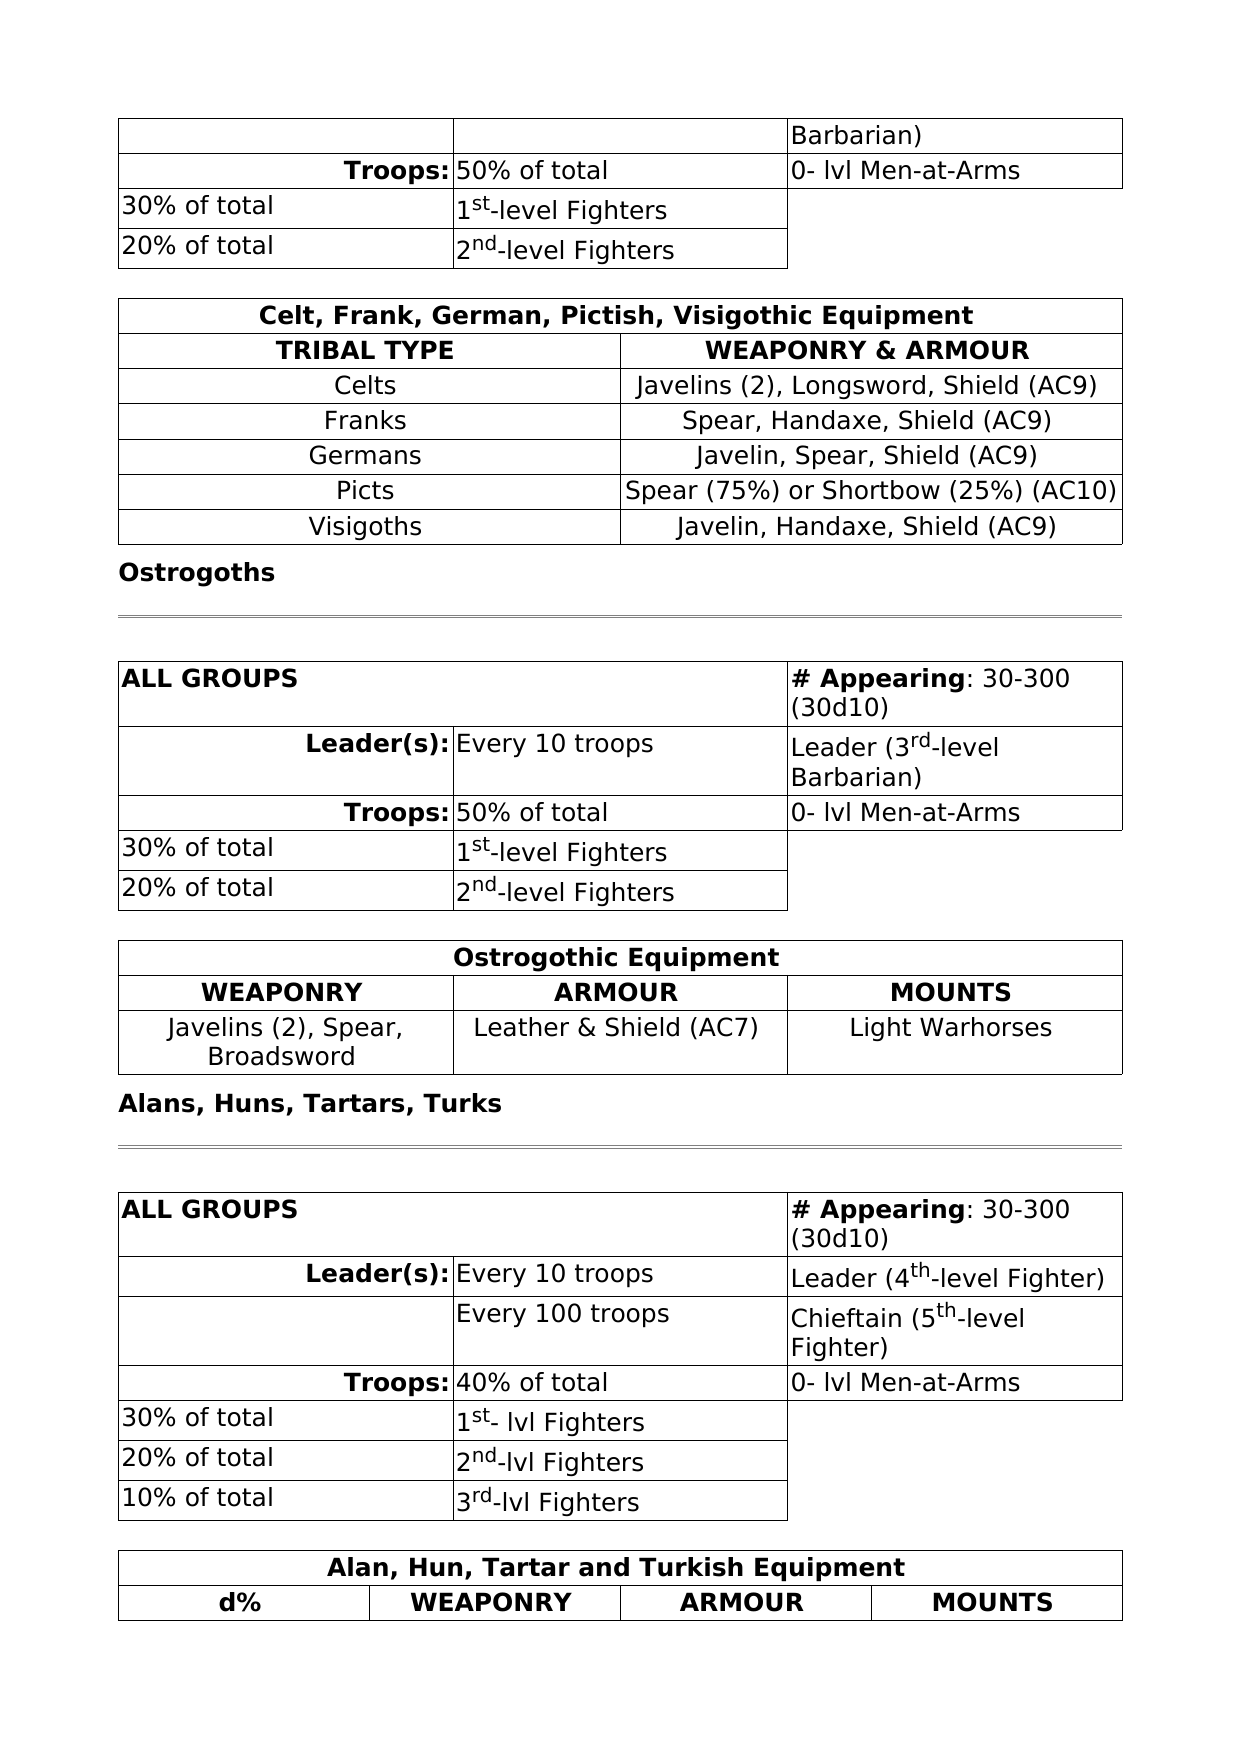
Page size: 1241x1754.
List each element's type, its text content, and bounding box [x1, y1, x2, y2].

table_cell Visigoths [119, 510, 620, 544]
table_cell Javelin, Handaxe, Shield (AC9) [621, 510, 1122, 544]
table_cell 2nd-level Fighters [454, 871, 787, 910]
table_cell Javelin, Spear, Shield (AC9) [621, 440, 1122, 473]
table_header Ostrogothic Equipment [119, 941, 1122, 975]
table_cell 2nd-lvl Fighters [454, 1441, 787, 1480]
table_cell ARMOUR [454, 976, 787, 1010]
table_cell Franks [119, 404, 620, 438]
table_cell Chieftain (5th-level Fighter) [788, 1297, 1122, 1365]
table_cell Javelins (2), Longsword, Shield (AC9) [621, 369, 1122, 403]
table_header Alan, Hun, Tartar and Turkish Equipment [119, 1551, 1122, 1585]
table_cell Barbarian) [788, 119, 1122, 153]
table_cell Every 10 troops [454, 1257, 787, 1296]
table_cell 30% of total [119, 1401, 453, 1440]
table_header ALL GROUPS [119, 662, 787, 726]
table_cell 10% of total [119, 1481, 453, 1520]
table_cell [119, 1297, 453, 1365]
table_cell 20% of total [119, 229, 453, 268]
table_cell 1st-level Fighters [454, 831, 787, 870]
table_cell 1st- lvl Fighters [454, 1401, 787, 1440]
table_cell ARMOUR [621, 1586, 871, 1620]
table_cell 3rd-lvl Fighters [454, 1481, 787, 1520]
table_cell Troops: [119, 1366, 453, 1400]
table_cell Every 100 troops [454, 1297, 787, 1365]
table_cell TRIBAL TYPE [119, 334, 620, 368]
text Alans, Huns, Tartars, Turks [118, 1089, 1122, 1118]
table_header # Appearing: 30-300 (30d10) [788, 1193, 1122, 1256]
table_cell 2nd-level Fighters [454, 229, 787, 268]
table_cell Troops: [119, 154, 453, 188]
table_cell WEAPONRY [370, 1586, 620, 1620]
table_cell Javelins (2), Spear, Broadsword [119, 1011, 453, 1074]
table_header # Appearing: 30-300 (30d10) [788, 662, 1122, 726]
table_cell [454, 119, 787, 153]
table_cell Light Warhorses [788, 1011, 1122, 1074]
table_cell WEAPONRY & ARMOUR [621, 334, 1122, 368]
table_cell Leather & Shield (AC7) [454, 1011, 787, 1074]
table_cell 30% of total [119, 831, 453, 870]
table_cell 1st-level Fighters [454, 189, 787, 228]
table_cell 30% of total [119, 189, 453, 228]
table_cell MOUNTS [872, 1586, 1122, 1620]
table_cell [119, 119, 453, 153]
table_cell Germans [119, 440, 620, 473]
table_cell d% [119, 1586, 369, 1620]
table_cell WEAPONRY [119, 976, 453, 1010]
table_cell Spear, Handaxe, Shield (AC9) [621, 404, 1122, 438]
table_cell 20% of total [119, 871, 453, 910]
table_cell Picts [119, 475, 620, 509]
table_cell Leader(s): [119, 727, 453, 795]
table_cell 40% of total [454, 1366, 787, 1400]
table_header Celt, Frank, German, Pictish, Visigothic Equipment [119, 299, 1122, 333]
table_cell 0- lvl Men-at-Arms [788, 154, 1122, 188]
table_cell 20% of total [119, 1441, 453, 1480]
table_cell 0- lvl Men-at-Arms [788, 796, 1122, 830]
table_header ALL GROUPS [119, 1193, 787, 1256]
table_cell Troops: [119, 796, 453, 830]
table_cell MOUNTS [788, 976, 1122, 1010]
table_cell Celts [119, 369, 620, 403]
table_cell Spear (75%) or Shortbow (25%) (AC10) [621, 475, 1122, 509]
text Ostrogoths [118, 559, 1122, 588]
table_cell Leader(s): [119, 1257, 453, 1296]
table_cell Every 10 troops [454, 727, 787, 795]
table_cell 50% of total [454, 796, 787, 830]
table_cell Leader (4th-level Fighter) [788, 1257, 1122, 1296]
table_cell Leader (3rd-level Barbarian) [788, 727, 1122, 795]
table_cell 0- lvl Men-at-Arms [788, 1366, 1122, 1400]
table_cell 50% of total [454, 154, 787, 188]
